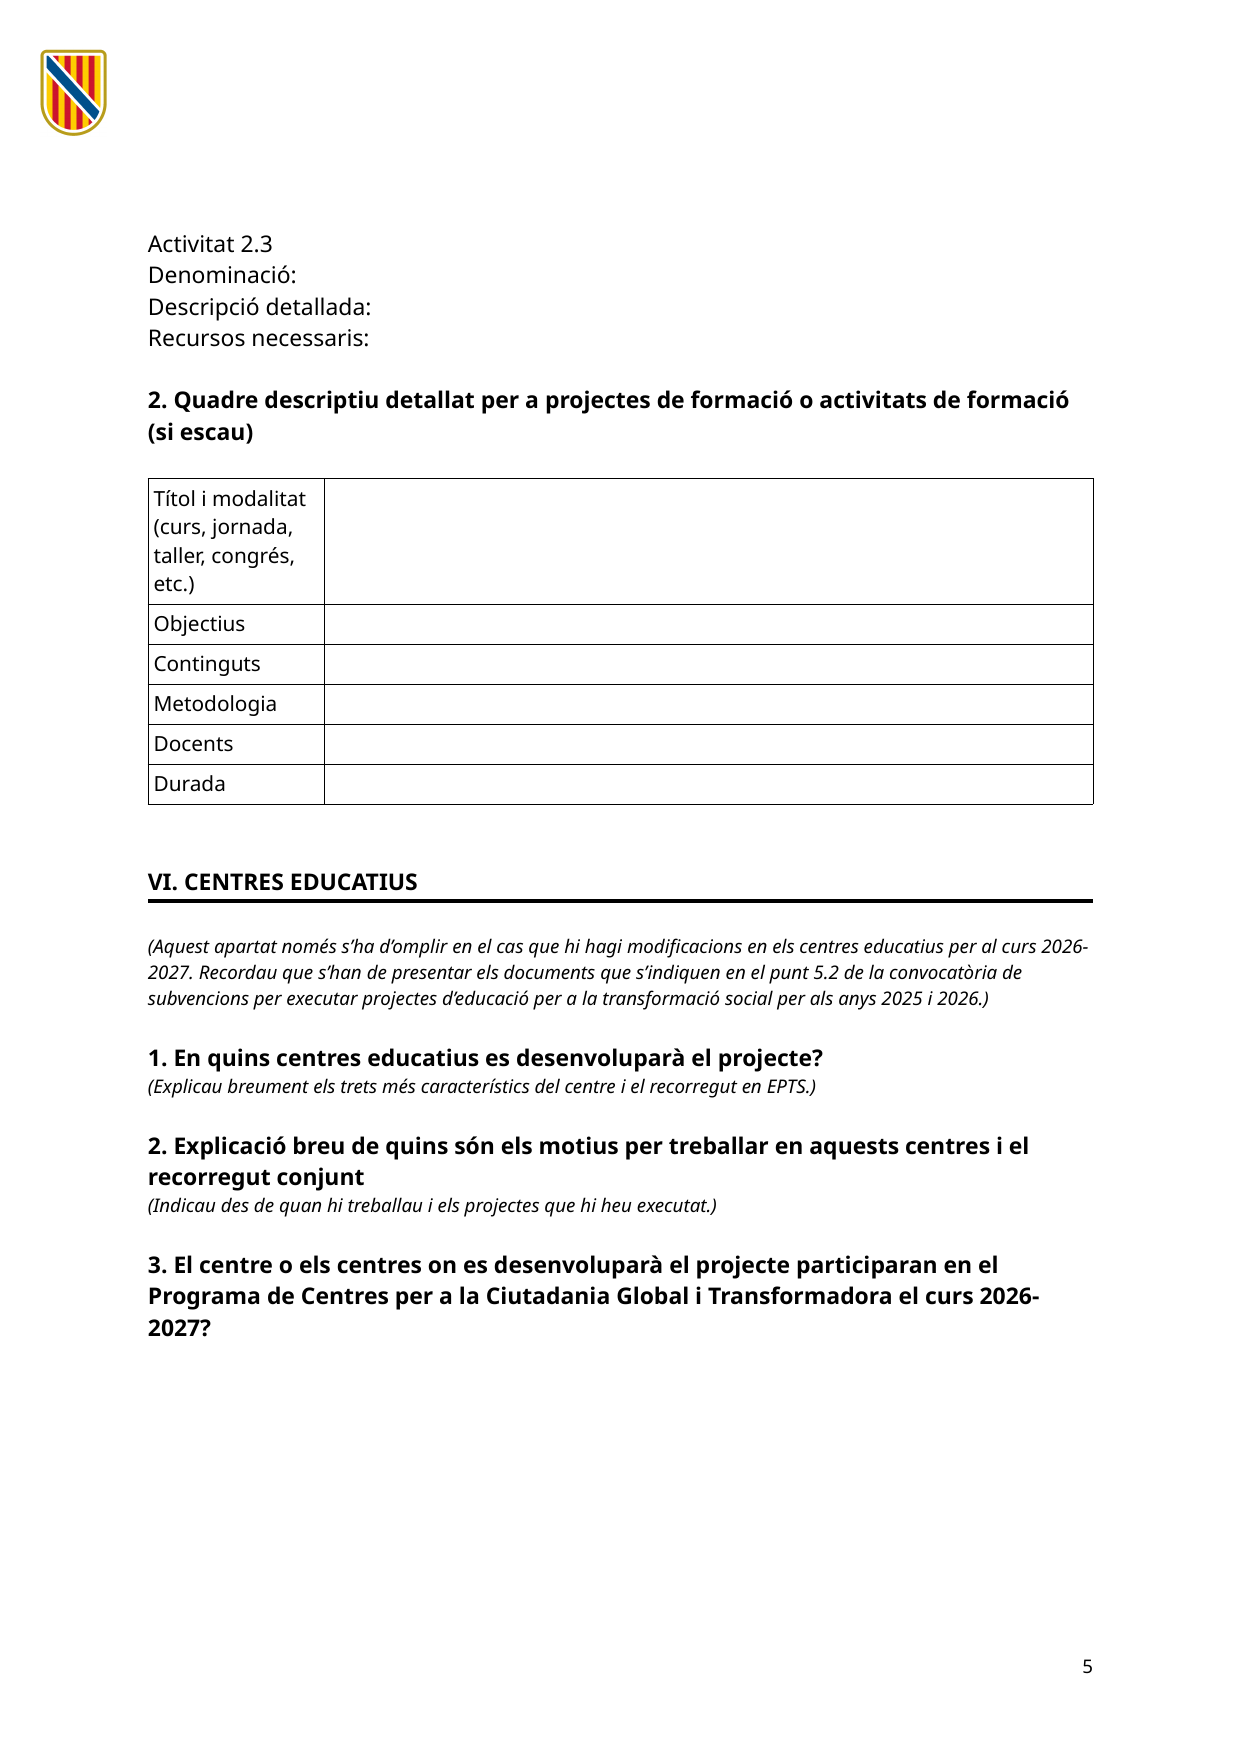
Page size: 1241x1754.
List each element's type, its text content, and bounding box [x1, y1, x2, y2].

text Recursos necessaris: [148, 322, 1093, 353]
table_cell Docents [149, 725, 324, 763]
text (Indicau des de quan hi treballau i els projectes que hi heu executat.) [148, 1192, 1093, 1218]
text 2. Quadre descriptiu detallat per a projectes de formació o activitats de formació (si escau) [148, 384, 1093, 447]
table_header Títol i modalitat (curs, jornada, taller, congrés, etc.) [149, 479, 324, 603]
text (Explicau breument els trets més característics del centre i el recorregut en EPTS.) [148, 1073, 1093, 1098]
text 2. Explicació breu de quins són els motius per treballar en aquests centres i el recorregut conjunt [148, 1130, 1093, 1192]
table_cell [325, 725, 1093, 763]
table_cell Objectius [149, 605, 324, 643]
table_cell [325, 645, 1093, 683]
table_cell Continguts [149, 645, 324, 683]
text VI. CENTRES EDUCATIUS [148, 866, 1093, 899]
table_cell [325, 685, 1093, 723]
table_header [325, 479, 1093, 603]
table_cell [325, 605, 1093, 643]
text (Aquest apartat només s’ha d’omplir en el cas que hi hagi modificacions en els centres educatius per al curs 2026-2027. Recordau que s’han de presentar els documents que s’indiquen en el punt 5.2 de la convocatòria de subvencions per executar projectes d’educació per a la transformació social per als anys 2025 i 2026.) [148, 934, 1093, 1010]
text Activitat 2.3 [148, 228, 1093, 259]
table_cell Metodologia [149, 685, 324, 723]
text Descripció detallada: [148, 291, 1093, 322]
text 3. El centre o els centres on es desenvoluparà el projecte participaran en el Programa de Centres per a la Ciutadania Global i Transformadora el curs 2026-2027? [148, 1249, 1093, 1343]
picture [39, 48, 108, 137]
text Denominació: [148, 259, 1093, 291]
table_cell Durada [149, 765, 324, 803]
table_cell [325, 765, 1093, 803]
text 1. En quins centres educatius es desenvoluparà el projecte? [148, 1042, 1093, 1073]
